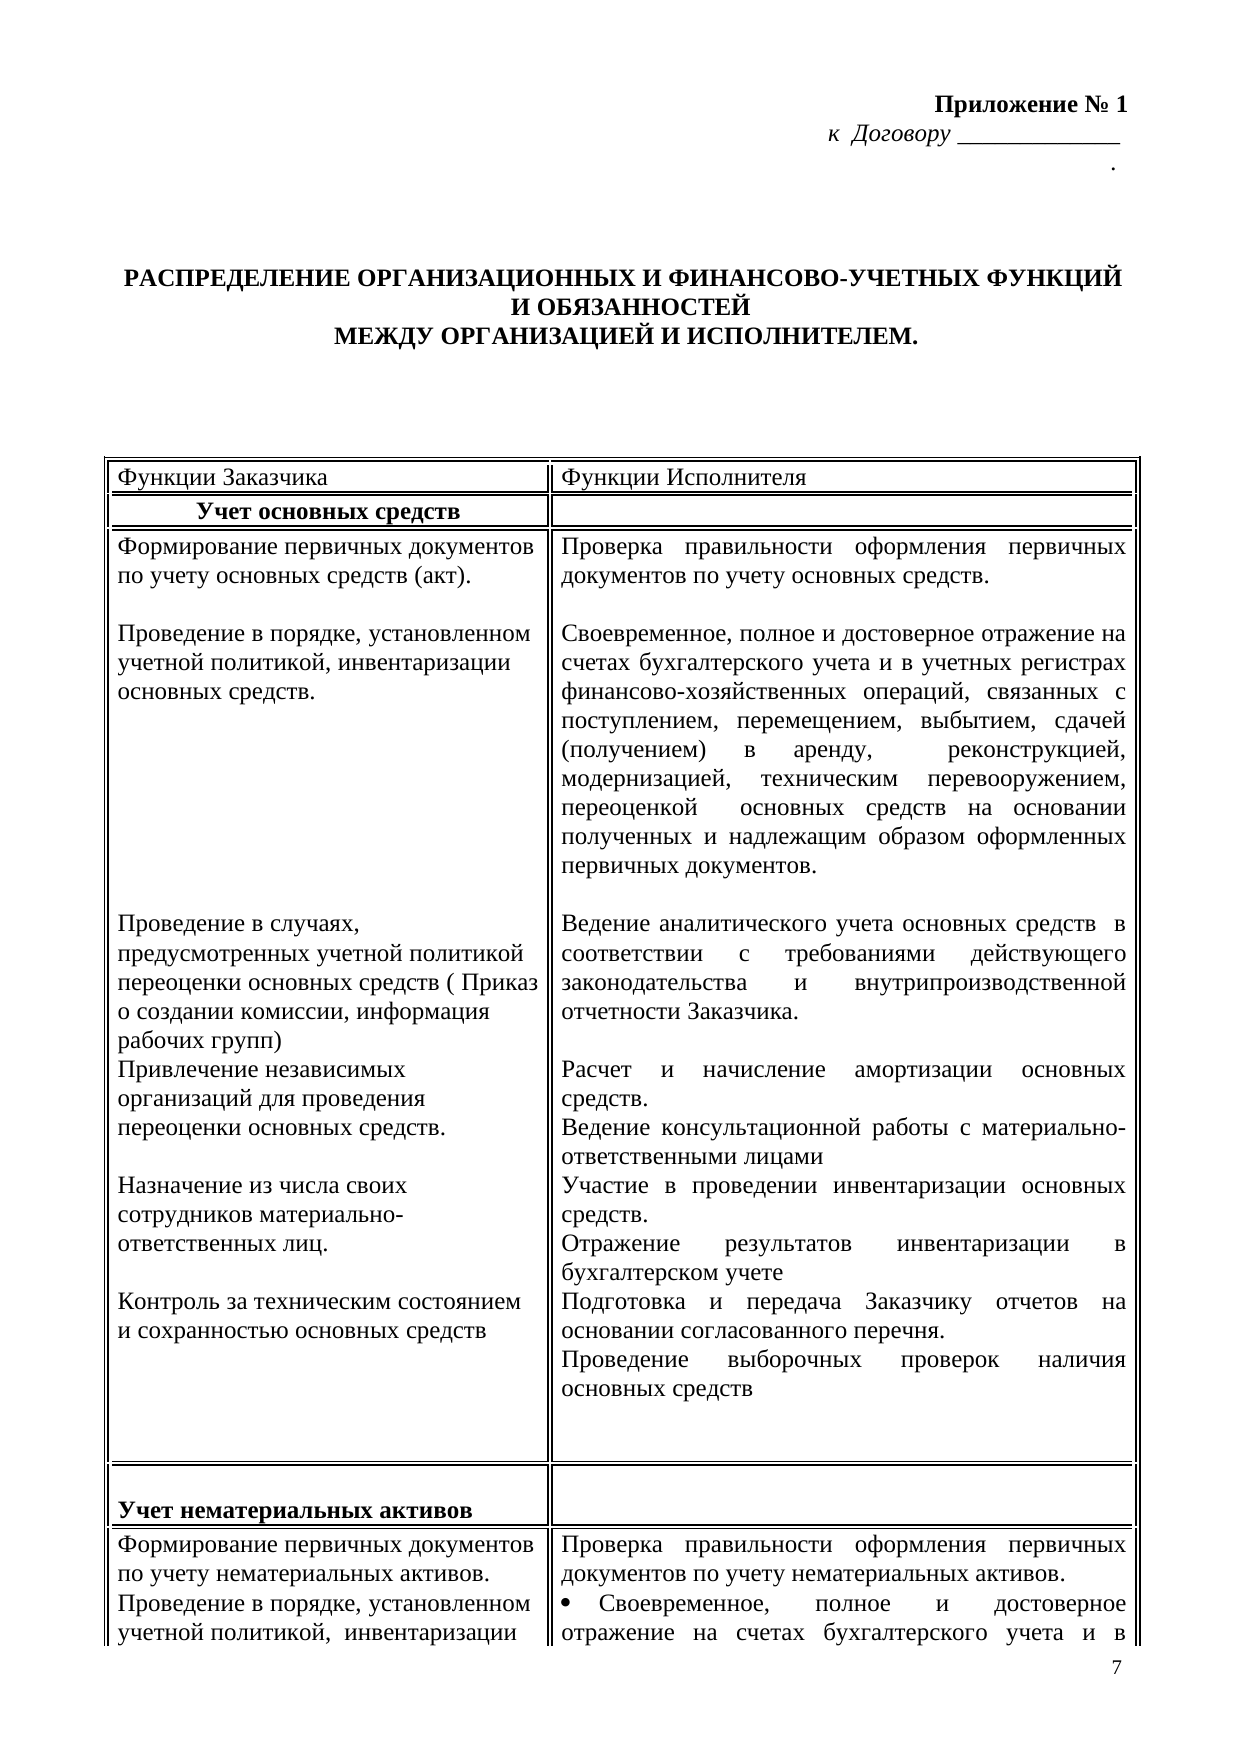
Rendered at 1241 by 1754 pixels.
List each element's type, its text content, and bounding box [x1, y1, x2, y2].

table_header Функции Исполнителя [550, 461, 1135, 491]
table_cell Назначение из числа своих сотрудников материально- ответственных лиц. [109, 1170, 547, 1286]
table_cell [109, 1431, 547, 1461]
table_cell Привлечение независимых организаций для проведения переоценки основных средств. [109, 1054, 547, 1170]
table_cell Проведение в случаях, предусмотренных учетной политикой переоценки основных средств ( Приказ о создании комиссии, информация рабочих групп) [109, 879, 547, 1054]
table_cell Учет нематериальных активов [106, 1461, 550, 1524]
table_cell Ведение аналитического учета основных средств в соответствии с требованиями действующего законодательства и внутрипроизводственной отчетности Заказчика. [553, 879, 1135, 1054]
table_cell Своевременное, полное и достоверное отражение на счетах бухгалтерского учета и в учетных регистрах финансово-хозяйственных операций, связанных с поступлением, перемещением, выбытием, сдачей (получением) в аренду, реконструкцией, модернизацией, техническим перевооружением, переоценкой основных средств на основании полученных и надлежащим образом оформленных первичных документов. [553, 618, 1135, 879]
text к Договору _____________ [718, 118, 1122, 147]
table_cell Формирование первичных документов по учету основных средств (акт). [106, 525, 550, 618]
subtitle МЕЖДУ ОРГАНИЗАЦИЕЙ И ИСПОЛНИТЕЛЕМ. [118, 321, 1128, 350]
table_cell Контроль за техническим состоянием и сохранностью основных средств [109, 1286, 547, 1431]
table_cell Проверка правильности оформления первичных документов по учету нематериальных активов. [550, 1524, 1138, 1587]
table_cell Формирование первичных документов по учету нематериальных активов. [106, 1524, 550, 1587]
table_cell Участие в проведении инвентаризации основных средств. Отражение результатов инвентаризации в бухгалтерском учете [553, 1170, 1135, 1286]
table_cell Проведение в порядке, установленном учетной политикой, инвентаризации [109, 1588, 547, 1646]
table_cell [553, 1431, 1135, 1461]
table_cell Расчет и начисление амортизации основных средств. Ведение консультационной работы с материально-ответственными лицами [553, 1054, 1135, 1170]
table_cell Проверка правильности оформления первичных документов по учету основных средств. [550, 525, 1138, 618]
table_cell Проведение в порядке, установленном учетной политикой, инвентаризации основных средств. [109, 618, 547, 879]
text . [268, 147, 1122, 176]
subtitle РАСПРЕДЕЛЕНИЕ ОРГАНИЗАЦИОННЫХ И ФИНАНСОВО-УЧЕТНЫХ ФУНКЦИЙ И ОБЯЗАННОСТЕЙ [118, 263, 1128, 321]
table_cell [550, 491, 1138, 525]
table_cell [550, 1461, 1138, 1524]
table_cell Учет основных средств [106, 491, 550, 525]
table_cell Своевременное, полное и достоверное отражение на счетах бухгалтерского учета и в [553, 1588, 1135, 1646]
table_cell Подготовка и передача Заказчику отчетов на основании согласованного перечня. Проведение выборочных проверок наличия основных средств [553, 1286, 1135, 1431]
text Приложение № 1 [118, 89, 1128, 118]
table_header Функции Заказчика [106, 458, 550, 491]
